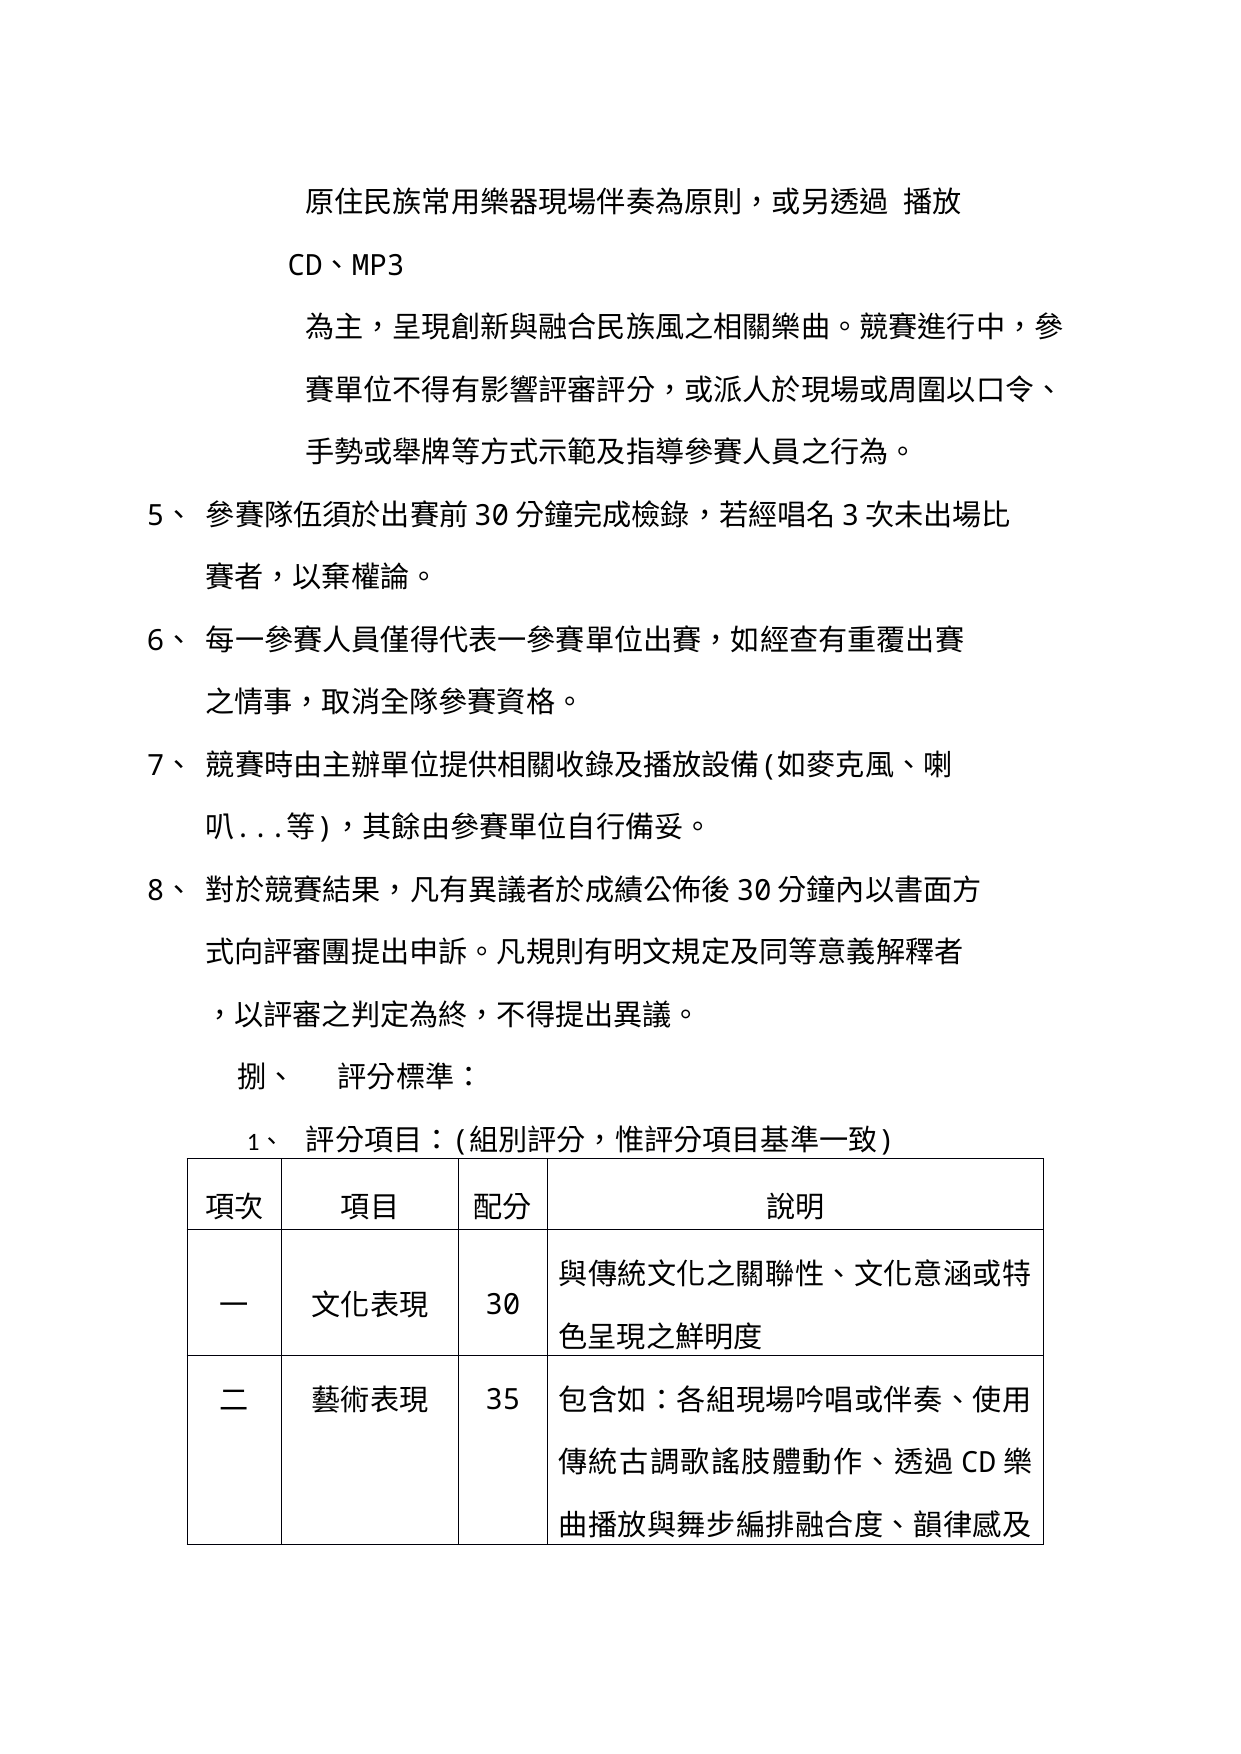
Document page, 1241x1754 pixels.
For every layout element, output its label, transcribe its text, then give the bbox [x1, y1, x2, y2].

list 原住民族常用樂器現場伴奏為原則，或另透過 播放 CD、MP3 為主，呈現創新與融合民族風之相關樂曲。競賽進行中，參 賽單位不得有影響評審評分，或派人於現場或周圍以口令、 手勢或舉牌等方式示範及指導參賽人員之行為。 [247, 158, 1088, 471]
list 對於競賽結果，凡有異議者於成績公佈後30分鐘內以書面方 式向評審團提出申訴。凡規則有明文規定及同等意義解釋者 ，以評審之判定為終，不得提出異議。 [147, 846, 1103, 1033]
table_cell 文化表現 [282, 1230, 458, 1355]
table_cell 30 [459, 1230, 547, 1355]
list 競賽時由主辦單位提供相關收錄及播放設備(如麥克風、喇 叭...等)，其餘由參賽單位自行備妥。 [147, 721, 1073, 846]
table_cell 二 [188, 1356, 281, 1544]
table_cell 包含如：各組現場吟唱或伴奏、使用傳統古調歌謠肢體動作、透過CD樂曲播放與舞步編排融合度、韻律感及 [548, 1356, 1043, 1544]
list 評分項目：(組別評分，惟評分項目基準一致) [247, 1096, 1053, 1158]
table_cell 與傳統文化之關聯性、文化意涵或特色呈現之鮮明度 [548, 1230, 1043, 1355]
list 評分標準： [237, 1033, 1053, 1096]
table_cell 35 [459, 1356, 547, 1544]
table_header 說明 [548, 1159, 1043, 1229]
table_header 配分 [459, 1159, 547, 1229]
table_cell 一 [188, 1230, 281, 1355]
list 每一參賽人員僅得代表一參賽單位出賽，如經查有重覆出賽 之情事，取消全隊參賽資格。 [147, 596, 1088, 721]
table_header 項目 [282, 1159, 458, 1229]
table_cell 藝術表現 [282, 1356, 458, 1544]
table_header 項次 [188, 1159, 281, 1229]
list 參賽隊伍須於出賽前30分鐘完成檢錄，若經唱名3次未出場比 賽者，以棄權論。 [147, 471, 1088, 596]
